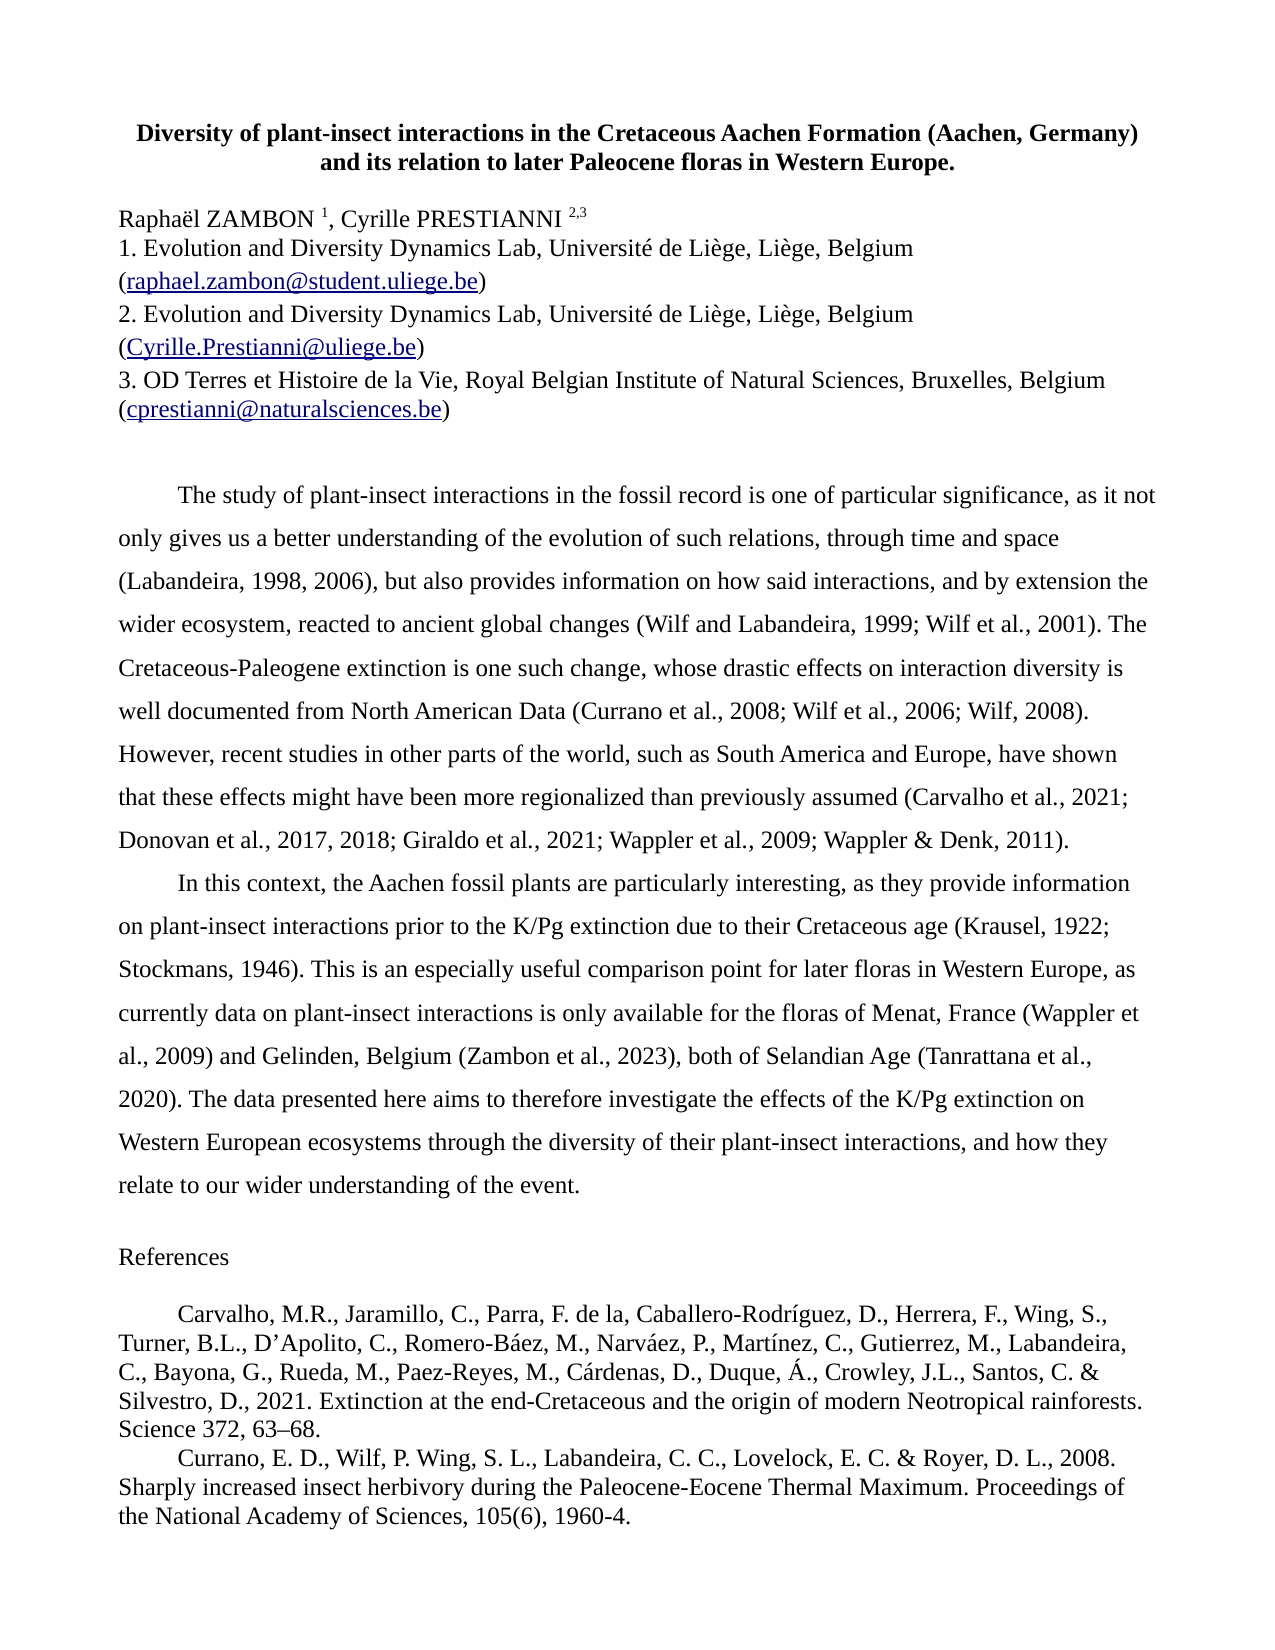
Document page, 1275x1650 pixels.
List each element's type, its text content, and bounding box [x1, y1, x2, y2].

text 3. OD Terres et Histoire de la Vie, Royal Belgian Institute of Natural Sciences, Bruxelles, Belgium (cprestianni@naturalsciences.be) [118, 365, 1157, 423]
text Carvalho, M.R., Jaramillo, C., Parra, F. de la, Caballero-Rodríguez, D., Herrera, F., Wing, S., Turner, B.L., D’Apolito, C., Romero-Báez, M., Narváez, P., Martínez, C., Gutierrez, M., Labandeira, C., Bayona, G., Rueda, M., Paez-Reyes, M., Cárdenas, D., Duque, Á., Crowley, J.L., Santos, C. & Silvestro, D., 2021. Extinction at the end-Cretaceous and the origin of modern Neotropical rainforests. Science 372, 63–68. [118, 1299, 1157, 1443]
text Raphaël ZAMBON 1, Cyrille PRESTIANNI 2,3 [118, 176, 1157, 233]
text The study of plant-insect interactions in the fossil record is one of particular significance, as it not only gives us a better understanding of the evolution of such relations, through time and space (Labandeira, 1998, 2006), but also provides information on how said interactions, and by extension the wider ecosystem, reacted to ancient global changes (Wilf and Labandeira, 1999; Wilf et al., 2001). The Cretaceous-Paleogene extinction is one such change, whose drastic effects on interaction diversity is well documented from North American Data (Currano et al., 2008; Wilf et al., 2006; Wilf, 2008). However, recent studies in other parts of the world, such as South America and Europe, have shown that these effects might have been more regionalized than previously assumed (Carvalho et al., 2021; Donovan et al., 2017, 2018; Giraldo et al., 2021; Wappler et al., 2009; Wappler & Denk, 2011). [118, 480, 1157, 854]
text 1. Evolution and Diversity Dynamics Lab, Université de Liège, Liège, Belgium (raphael.zambon@student.uliege.be) [118, 233, 1157, 295]
text 2. Evolution and Diversity Dynamics Lab, Université de Liège, Liège, Belgium (Cyrille.Prestianni@uliege.be) [118, 299, 1157, 361]
text References [118, 1213, 1157, 1271]
text In this context, the Aachen fossil plants are particularly interesting, as they provide information on plant-insect interactions prior to the K/Pg extinction due to their Cretaceous age (Krausel, 1922; Stockmans, 1946). This is an especially useful comparison point for later floras in Western Europe, as currently data on plant-insect interactions is only available for the floras of Menat, France (Wappler et al., 2009) and Gelinden, Belgium (Zambon et al., 2023), both of Selandian Age (Tanrattana et al., 2020). The data presented here aims to therefore investigate the effects of the K/Pg extinction on Western European ecosystems through the diversity of their plant-insect interactions, and how they relate to our wider understanding of the event. [118, 868, 1157, 1199]
text Currano, E. D., Wilf, P. Wing, S. L., Labandeira, C. C., Lovelock, E. C. & Royer, D. L., 2008. Sharply increased insect herbivory during the Paleocene-Eocene Thermal Maximum. Proceedings of the National Academy of Sciences, 105(6), 1960‑4. [118, 1443, 1157, 1529]
text Diversity of plant-insect interactions in the Cretaceous Aachen Formation (Aachen, Germany) and its relation to later Paleocene floras in Western Europe. [118, 118, 1157, 176]
